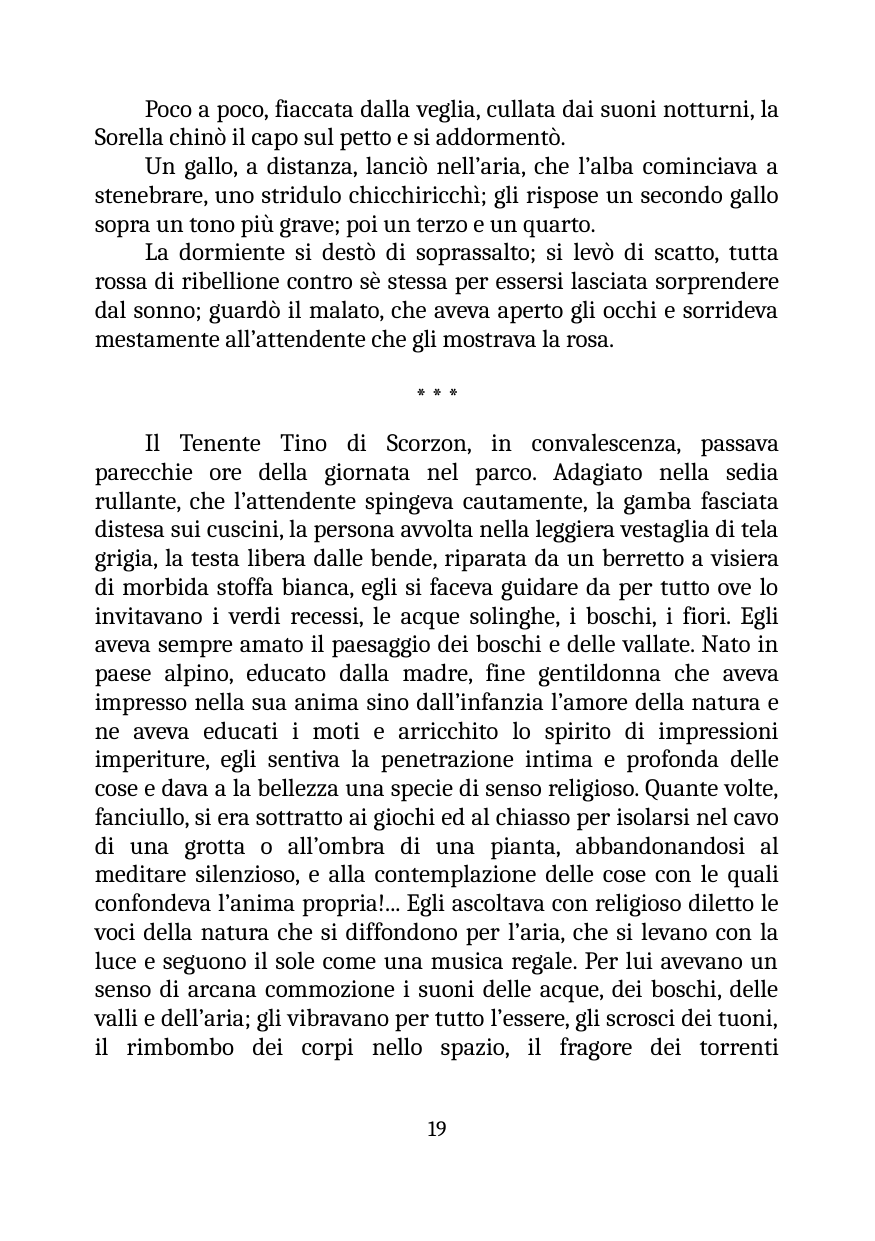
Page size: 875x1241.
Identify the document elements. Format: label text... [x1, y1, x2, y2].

text Un gallo, a distanza, lanciò nell’aria, che l’alba cominciava a stenebrare, uno stridulo chicchiricchì; gli rispose un secondo gallo sopra un tono più grave; poi un terzo e un quarto. [94, 152, 779, 238]
text Il Tenente Tino di Scorzon, in convalescenza, passava parecchie ore della giornata nel parco. Adagiato nella sedia rullante, che l’attendente spingeva cautamente, la gamba fasciata distesa sui cuscini, la persona avvolta nella leggiera vestaglia di tela grigia, la testa libera dalle bende, riparata da un berretto a visiera di morbida stoffa bianca, egli si faceva guidare da per tutto ove lo invitavano i verdi recessi, le acque solinghe, i boschi, i fiori. Egli aveva sempre amato il paesaggio dei boschi e delle vallate. Nato in paese alpino, educato dalla madre, fine gentildonna che aveva impresso nella sua anima sino dall’infanzia l’amore della natura e ne aveva educati i moti e arricchito lo spirito di impressioni imperiture, egli sentiva la penetrazione intima e profonda delle cose e dava a la bellezza una specie di senso religioso. Quante volte, fanciullo, si era sottratto ai giochi ed al chiasso per isolarsi nel cavo di una grotta o all’ombra di una pianta, abbandonandosi al meditare silenzioso, e alla contemplazione delle cose con le quali confondeva l’anima propria!... Egli ascoltava con religioso diletto le voci della natura che si diffondono per l’aria, che si levano con la luce e seguono il sole come una musica regale. Per lui avevano un senso di arcana commozione i suoni delle acque, dei boschi, delle valli e dell’aria; gli vibravano per tutto l’essere, gli scrosci dei tuoni, il rimbombo dei corpi nello spazio, il fragore dei torrenti [94, 429, 779, 1062]
text La dormiente si destò di soprassalto; si levò di scatto, tutta rossa di ribellione contro sè stessa per essersi lasciata sorprendere dal sonno; guardò il malato, che aveva aperto gli occhi e sorrideva mestamente all’attendente che gli mostrava la rosa. [94, 238, 779, 353]
text Poco a poco, fiaccata dalla veglia, cullata dai suoni notturni, la Sorella chinò il capo sul petto e si addormentò. [94, 94, 779, 152]
text * * * [94, 383, 779, 411]
